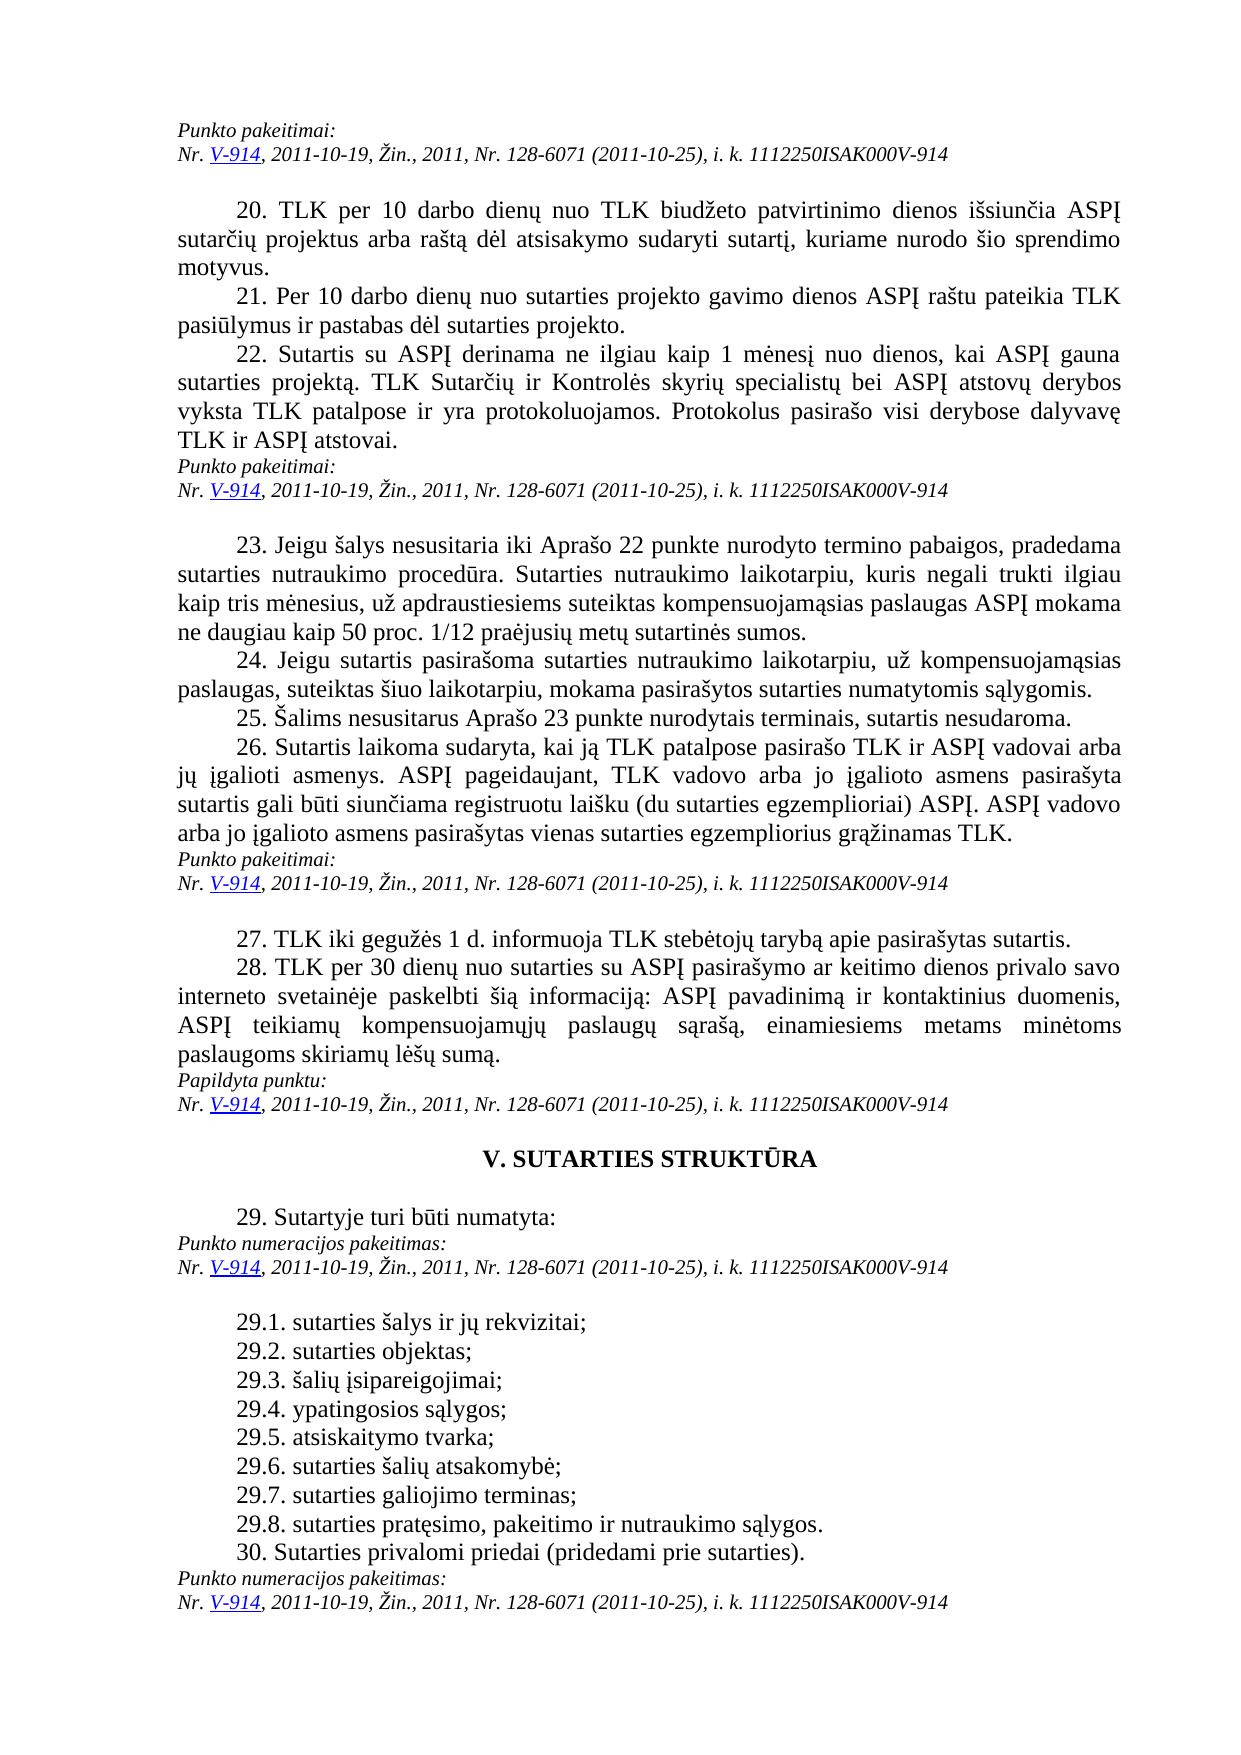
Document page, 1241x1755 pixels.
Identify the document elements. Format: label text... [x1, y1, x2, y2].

text 21. Per 10 darbo dienų nuo sutarties projekto gavimo dienos ASPĮ raštu pateikia TLK pasiūlymus ir pastabas dėl sutarties projekto. [177, 281, 1122, 339]
text 29.6. sutarties šalių atsakomybė; [177, 1451, 1122, 1480]
text 25. Šalims nesusitarus Aprašo 23 punkte nurodytais terminais, sutartis nesudaroma. [177, 703, 1122, 732]
text Nr. V-914, 2011-10-19, Žin., 2011, Nr. 128-6071 (2011-10-25), i. k. 1112250ISAK000V-914 [177, 1092, 1122, 1116]
text 23. Jeigu šalys nesusitaria iki Aprašo 22 punkte nurodyto termino pabaigos, pradedama sutarties nutraukimo procedūra. Sutarties nutraukimo laikotarpiu, kuris negali trukti ilgiau kaip tris mėnesius, už apdraustiesiems suteiktas kompensuojamąsias paslaugas ASPĮ mokama ne daugiau kaip 50 proc. 1/12 praėjusių metų sutartinės sumos. [177, 531, 1122, 646]
text Nr. V-914, 2011-10-19, Žin., 2011, Nr. 128-6071 (2011-10-25), i. k. 1112250ISAK000V-914 [177, 142, 1122, 166]
text Nr. V-914, 2011-10-19, Žin., 2011, Nr. 128-6071 (2011-10-25), i. k. 1112250ISAK000V-914 [177, 871, 1122, 895]
text 29.5. atsiskaitymo tvarka; [177, 1422, 1122, 1451]
text 26. Sutartis laikoma sudaryta, kai ją TLK patalpose pasirašo TLK ir ASPĮ vadovai arba jų įgalioti asmenys. ASPĮ pageidaujant, TLK vadovo arba jo įgalioto asmens pasirašyta sutartis gali būti siunčiama registruotu laišku (du sutarties egzemplioriai) ASPĮ. ASPĮ vadovo arba jo įgalioto asmens pasirašytas vienas sutarties egzempliorius grąžinamas TLK. [177, 732, 1122, 847]
text 20. TLK per 10 darbo dienų nuo TLK biudžeto patvirtinimo dienos išsiunčia ASPĮ sutarčių projektus arba raštą dėl atsisakymo sudaryti sutartį, kuriame nurodo šio sprendimo motyvus. [177, 195, 1122, 281]
text 29.2. sutarties objektas; [177, 1336, 1122, 1365]
text Punkto numeracijos pakeitimas: [177, 1566, 1122, 1590]
text Punkto pakeitimai: [177, 118, 1122, 142]
text Nr. V-914, 2011-10-19, Žin., 2011, Nr. 128-6071 (2011-10-25), i. k. 1112250ISAK000V-914 [177, 1590, 1122, 1614]
text 30. Sutarties privalomi priedai (pridedami prie sutarties). [177, 1537, 1122, 1566]
text 24. Jeigu sutartis pasirašoma sutarties nutraukimo laikotarpiu, už kompensuojamąsias paslaugas, suteiktas šiuo laikotarpiu, mokama pasirašytos sutarties numatytomis sąlygomis. [177, 646, 1122, 703]
text Nr. V-914, 2011-10-19, Žin., 2011, Nr. 128-6071 (2011-10-25), i. k. 1112250ISAK000V-914 [177, 1255, 1122, 1279]
text 29.7. sutarties galiojimo terminas; [177, 1480, 1122, 1509]
text 22. Sutartis su ASPĮ derinama ne ilgiau kaip 1 mėnesį nuo dienos, kai ASPĮ gauna sutarties projektą. TLK Sutarčių ir Kontrolės skyrių specialistų bei ASPĮ atstovų derybos vyksta TLK patalpose ir yra protokoluojamos. Protokolus pasirašo visi derybose dalyvavę TLK ir ASPĮ atstovai. [177, 339, 1122, 454]
text 29.3. šalių įsipareigojimai; [177, 1365, 1122, 1394]
text 28. TLK per 30 dienų nuo sutarties su ASPĮ pasirašymo ar keitimo dienos privalo savo interneto svetainėje paskelbti šią informaciją: ASPĮ pavadinimą ir kontaktinius duomenis, ASPĮ teikiamų kompensuojamųjų paslaugų sąrašą, einamiesiems metams minėtoms paslaugoms skiriamų lėšų sumą. [177, 952, 1122, 1067]
text 29.8. sutarties pratęsimo, pakeitimo ir nutraukimo sąlygos. [177, 1509, 1122, 1537]
text 27. TLK iki gegužės 1 d. informuoja TLK stebėtojų tarybą apie pasirašytas sutartis. [177, 924, 1122, 952]
text 29.4. ypatingosios sąlygos; [177, 1394, 1122, 1422]
text V. SUTARTIES STRUKTŪRA [177, 1144, 1122, 1173]
text Nr. V-914, 2011-10-19, Žin., 2011, Nr. 128-6071 (2011-10-25), i. k. 1112250ISAK000V-914 [177, 478, 1122, 502]
text 29. Sutartyje turi būti numatyta: [177, 1202, 1122, 1231]
text Punkto pakeitimai: [177, 454, 1122, 478]
text 29.1. sutarties šalys ir jų rekvizitai; [177, 1307, 1122, 1336]
text Punkto pakeitimai: [177, 847, 1122, 871]
text Punkto numeracijos pakeitimas: [177, 1231, 1122, 1255]
text Papildyta punktu: [177, 1067, 1122, 1092]
